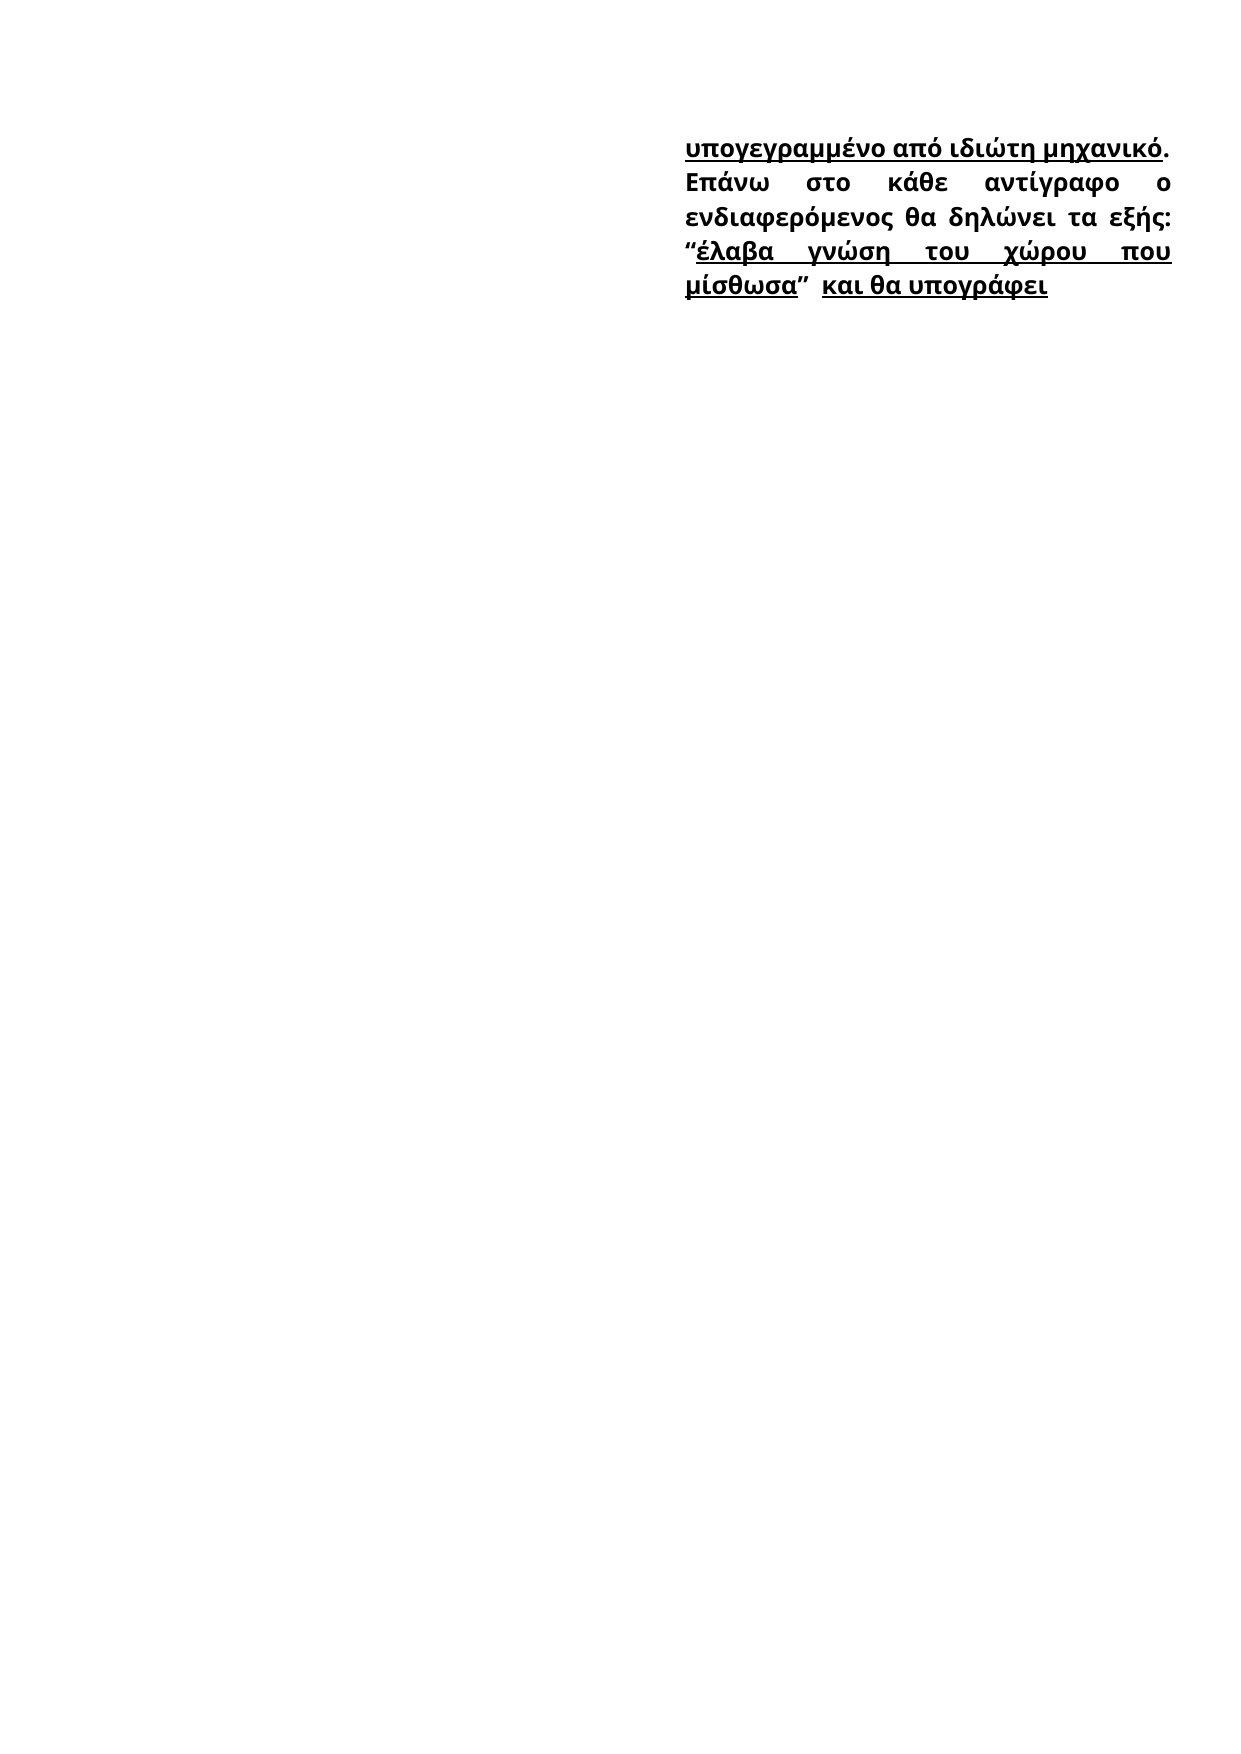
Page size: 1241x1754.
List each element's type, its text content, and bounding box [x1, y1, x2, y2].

table_cell [77, 131, 230, 369]
table_cell [574, 131, 598, 369]
table_cell [230, 131, 573, 369]
table_header υπογεγραμμένο από ιδιώτη μηχανικό. Επάνω στο κάθε αντίγραφο ο ενδιαφερόμενος θα δηλώνει τα εξής: “έλαβα γνώση του χώρου που μίσθωσα” και θα υπογράφει [599, 131, 1183, 369]
